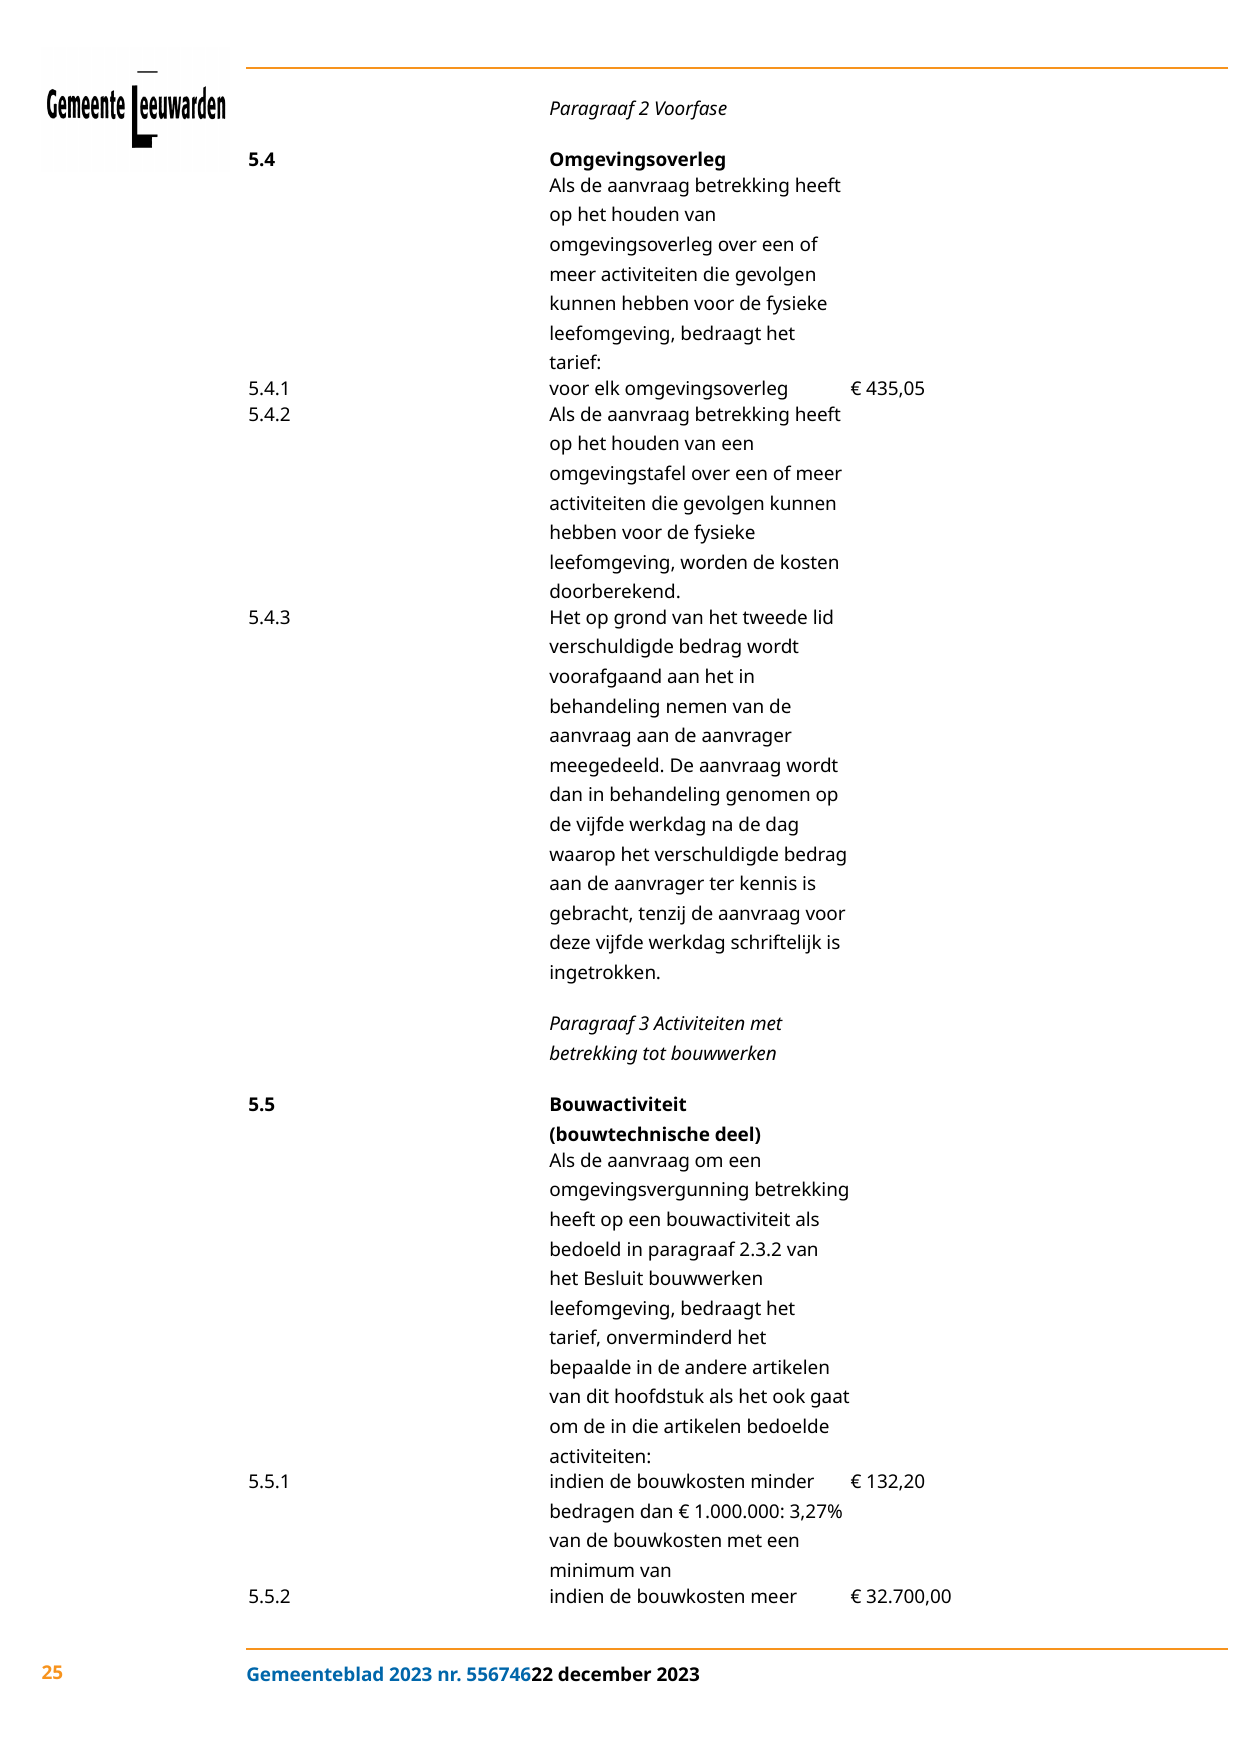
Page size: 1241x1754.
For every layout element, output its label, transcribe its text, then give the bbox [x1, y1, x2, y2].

table_cell [850, 121, 1152, 146]
table_cell 5.5.1 [248, 1469, 549, 1583]
table_cell [850, 95, 1152, 121]
table_cell [850, 172, 1152, 375]
table_cell Als de aanvraag betrekking heeft op het houden van een omgevingstafel over een of meer activiteiten die gevolgen kunnen hebben voor de fysieke leefomgeving, worden de kosten doorberekend. [549, 401, 850, 604]
table_cell 5.4.3 [248, 604, 549, 985]
table_cell Paragraaf 2 Voorfase [549, 95, 850, 121]
table_cell [850, 1011, 1152, 1066]
table_cell [248, 985, 549, 1011]
table_cell [549, 1066, 850, 1092]
table_cell 5.4 [248, 146, 549, 172]
table_cell [248, 172, 549, 375]
table_cell [248, 121, 549, 146]
table_cell Paragraaf 3 Activiteiten met betrekking tot bouwwerken [549, 1011, 850, 1066]
table_cell [549, 121, 850, 146]
table_cell [549, 985, 850, 1011]
table_cell [850, 1066, 1152, 1092]
table_cell [850, 401, 1152, 604]
table_cell [850, 985, 1152, 1011]
table_cell 5.5 [248, 1092, 549, 1147]
table_cell indien de bouwkosten meer [549, 1583, 850, 1609]
table_cell € 32.700,00 [850, 1583, 1152, 1609]
table_cell € 132,20 [850, 1469, 1152, 1583]
table_cell € 435,05 [850, 375, 1152, 401]
table_cell 5.4.2 [248, 401, 549, 604]
table_cell 5.4.1 [248, 375, 549, 401]
table_cell indien de bouwkosten minder bedragen dan € 1.000.000: 3,27% van de bouwkosten met een minimum van [549, 1469, 850, 1583]
table_cell Bouwactiviteit (bouwtechnische deel) [549, 1092, 850, 1147]
table_cell [248, 1066, 549, 1092]
table_cell voor elk omgevingsoverleg [549, 375, 850, 401]
table_cell [248, 95, 549, 121]
table_cell [850, 604, 1152, 985]
table_cell [850, 1092, 1152, 1147]
table_cell [850, 146, 1152, 172]
table_cell Als de aanvraag betrekking heeft op het houden van omgevingsoverleg over een of meer activiteiten die gevolgen kunnen hebben voor de fysieke leefomgeving, bedraagt het tarief: [549, 172, 850, 375]
picture [41, 47, 231, 172]
table_cell 5.5.2 [248, 1583, 549, 1609]
table_cell [248, 1147, 549, 1468]
table_cell [850, 1147, 1152, 1468]
table_cell Omgevingsoverleg [549, 146, 850, 172]
table_cell Het op grond van het tweede lid verschuldigde bedrag wordt voorafgaand aan het in behandeling nemen van de aanvraag aan de aanvrager meegedeeld. De aanvraag wordt dan in behandeling genomen op de vijfde werkdag na de dag waarop het verschuldigde bedrag aan de aanvrager ter kennis is gebracht, tenzij de aanvraag voor deze vijfde werkdag schriftelijk is ingetrokken. [549, 604, 850, 985]
table_cell [248, 1011, 549, 1066]
table_cell Als de aanvraag om een omgevingsvergunning betrekking heeft op een bouwactiviteit als bedoeld in paragraaf 2.3.2 van het Besluit bouwwerken leefomgeving, bedraagt het tarief, onverminderd het bepaalde in de andere artikelen van dit hoofdstuk als het ook gaat om de in die artikelen bedoelde activiteiten: [549, 1147, 850, 1468]
